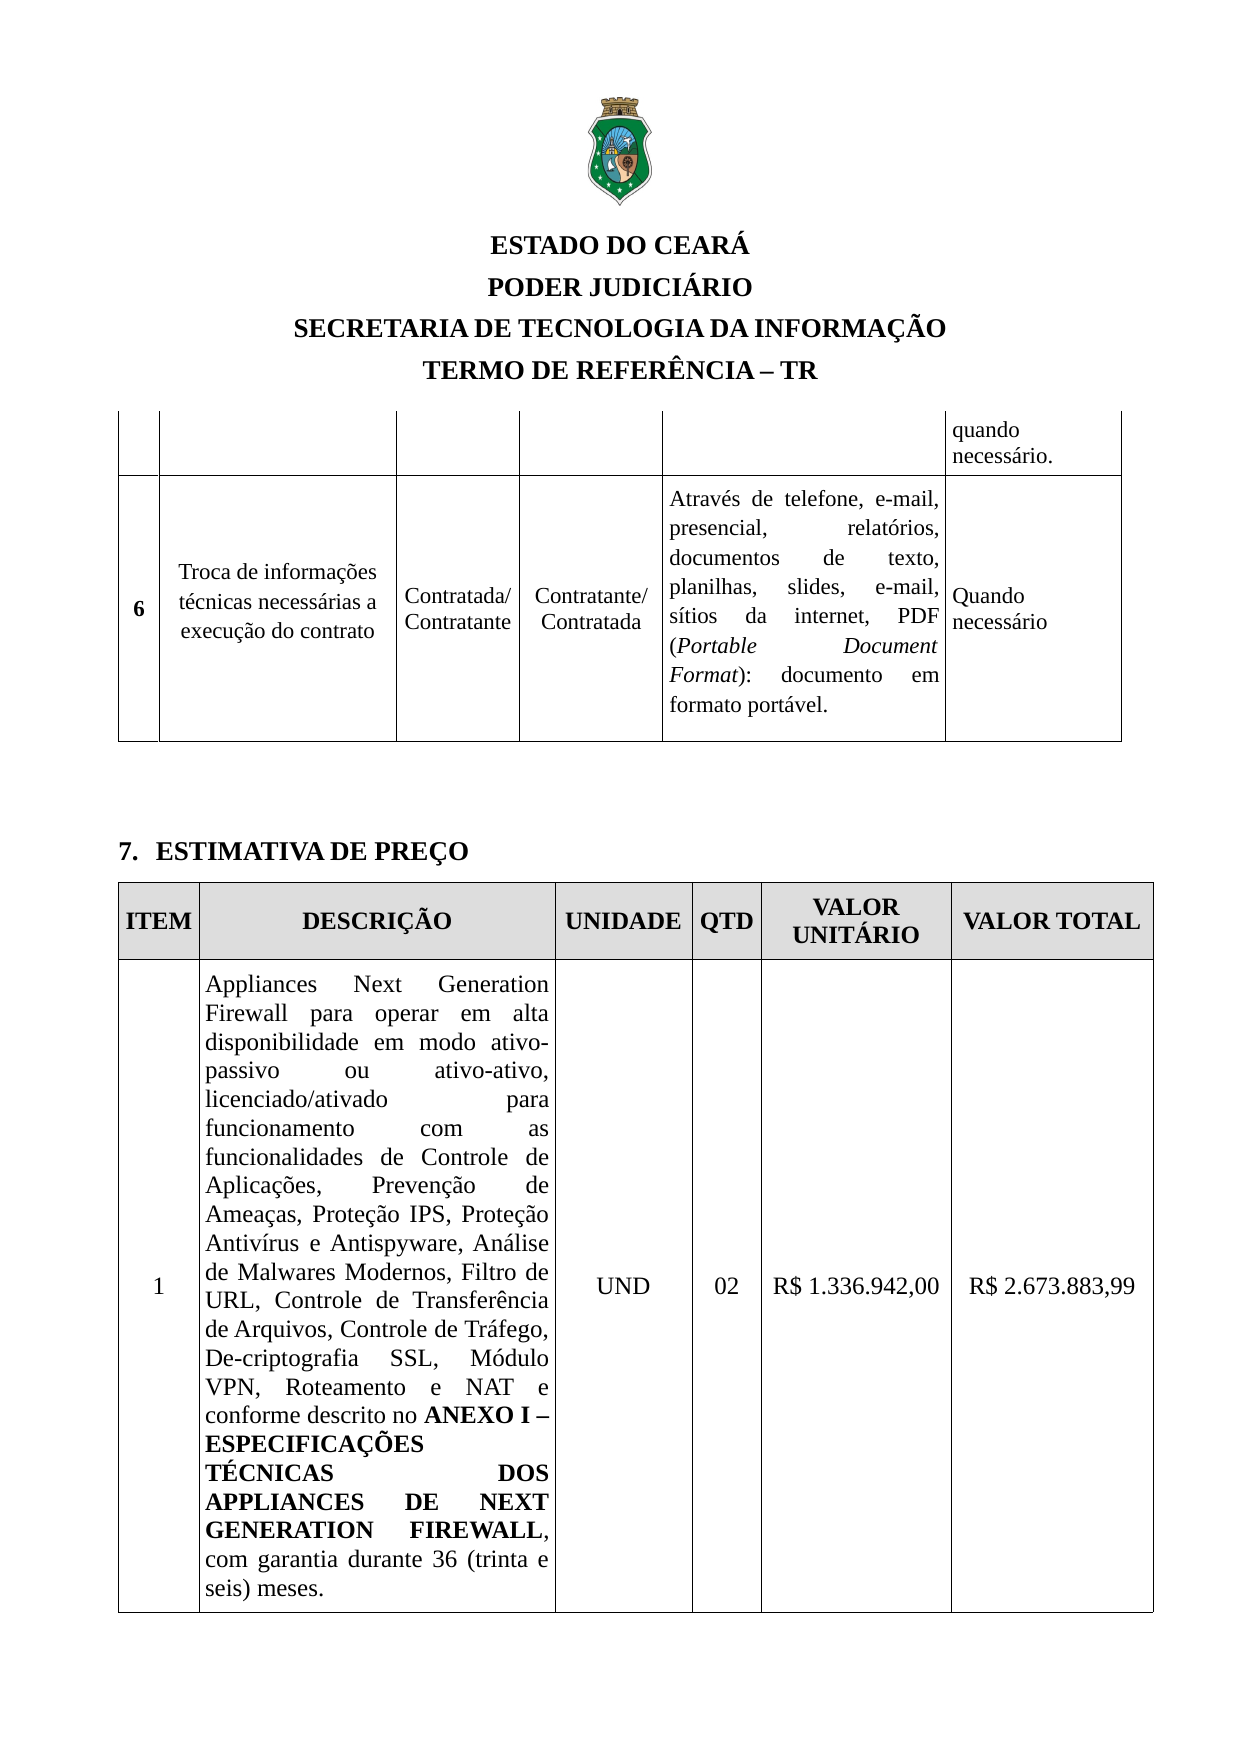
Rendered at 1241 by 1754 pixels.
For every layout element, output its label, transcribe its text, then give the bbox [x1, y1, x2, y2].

table_cell [520, 411, 662, 475]
table_cell Através de telefone, e-mail, presencial, relatórios, documentos de texto, planilhas, slides, e-mail, sítios da internet, PDF (Portable Document Format): documento em formato portável. [663, 476, 945, 741]
table_cell quando necessário. [946, 411, 1121, 475]
table_header DESCRIÇÃO [200, 883, 555, 959]
table_cell [160, 411, 396, 475]
table_cell 6 [119, 476, 158, 741]
table_cell 1 [119, 960, 199, 1612]
table_cell Contratante/ Contratada [520, 476, 662, 741]
table_cell 02 [693, 960, 761, 1612]
table_cell R$ 1.336.942,00 [762, 960, 951, 1612]
table_header VALOR UNITÁRIO [762, 883, 951, 959]
table_header UNIDADE [556, 883, 692, 959]
table_cell [119, 411, 158, 475]
table_cell R$ 2.673.883,99 [952, 960, 1153, 1612]
table_cell Appliances Next Generation Firewall para operar em alta disponibilidade em modo ativo-passivo ou ativo-ativo, licenciado/ativado para funcionamento com as funcionalidades de Controle de Aplicações, Prevenção de Ameaças, Proteção IPS, Proteção Antivírus e Antispyware, Análise de Malwares Modernos, Filtro de URL, Controle de Transferência de Arquivos, Controle de Tráfego, De-criptografia SSL, Módulo VPN, Roteamento e NAT e conforme descrito no ANEXO I – ESPECIFICAÇÕES TÉCNICAS DOS APPLIANCES DE NEXT GENERATION FIREWALL, com garantia durante 36 (trinta e seis) meses. [200, 960, 555, 1612]
table_header QTD [693, 883, 761, 959]
table_header VALOR TOTAL [952, 883, 1153, 959]
table_cell Contratada/ Contratante [397, 476, 519, 741]
table_cell Troca de informações técnicas necessárias a execução do contrato [160, 476, 396, 741]
table_header ITEM [119, 883, 199, 959]
table_cell Quando necessário [946, 476, 1121, 741]
table_cell [663, 411, 945, 475]
table_cell [397, 411, 519, 475]
table_cell UND [556, 960, 692, 1612]
list ESTIMATIVA DE PREÇO [118, 835, 1122, 866]
